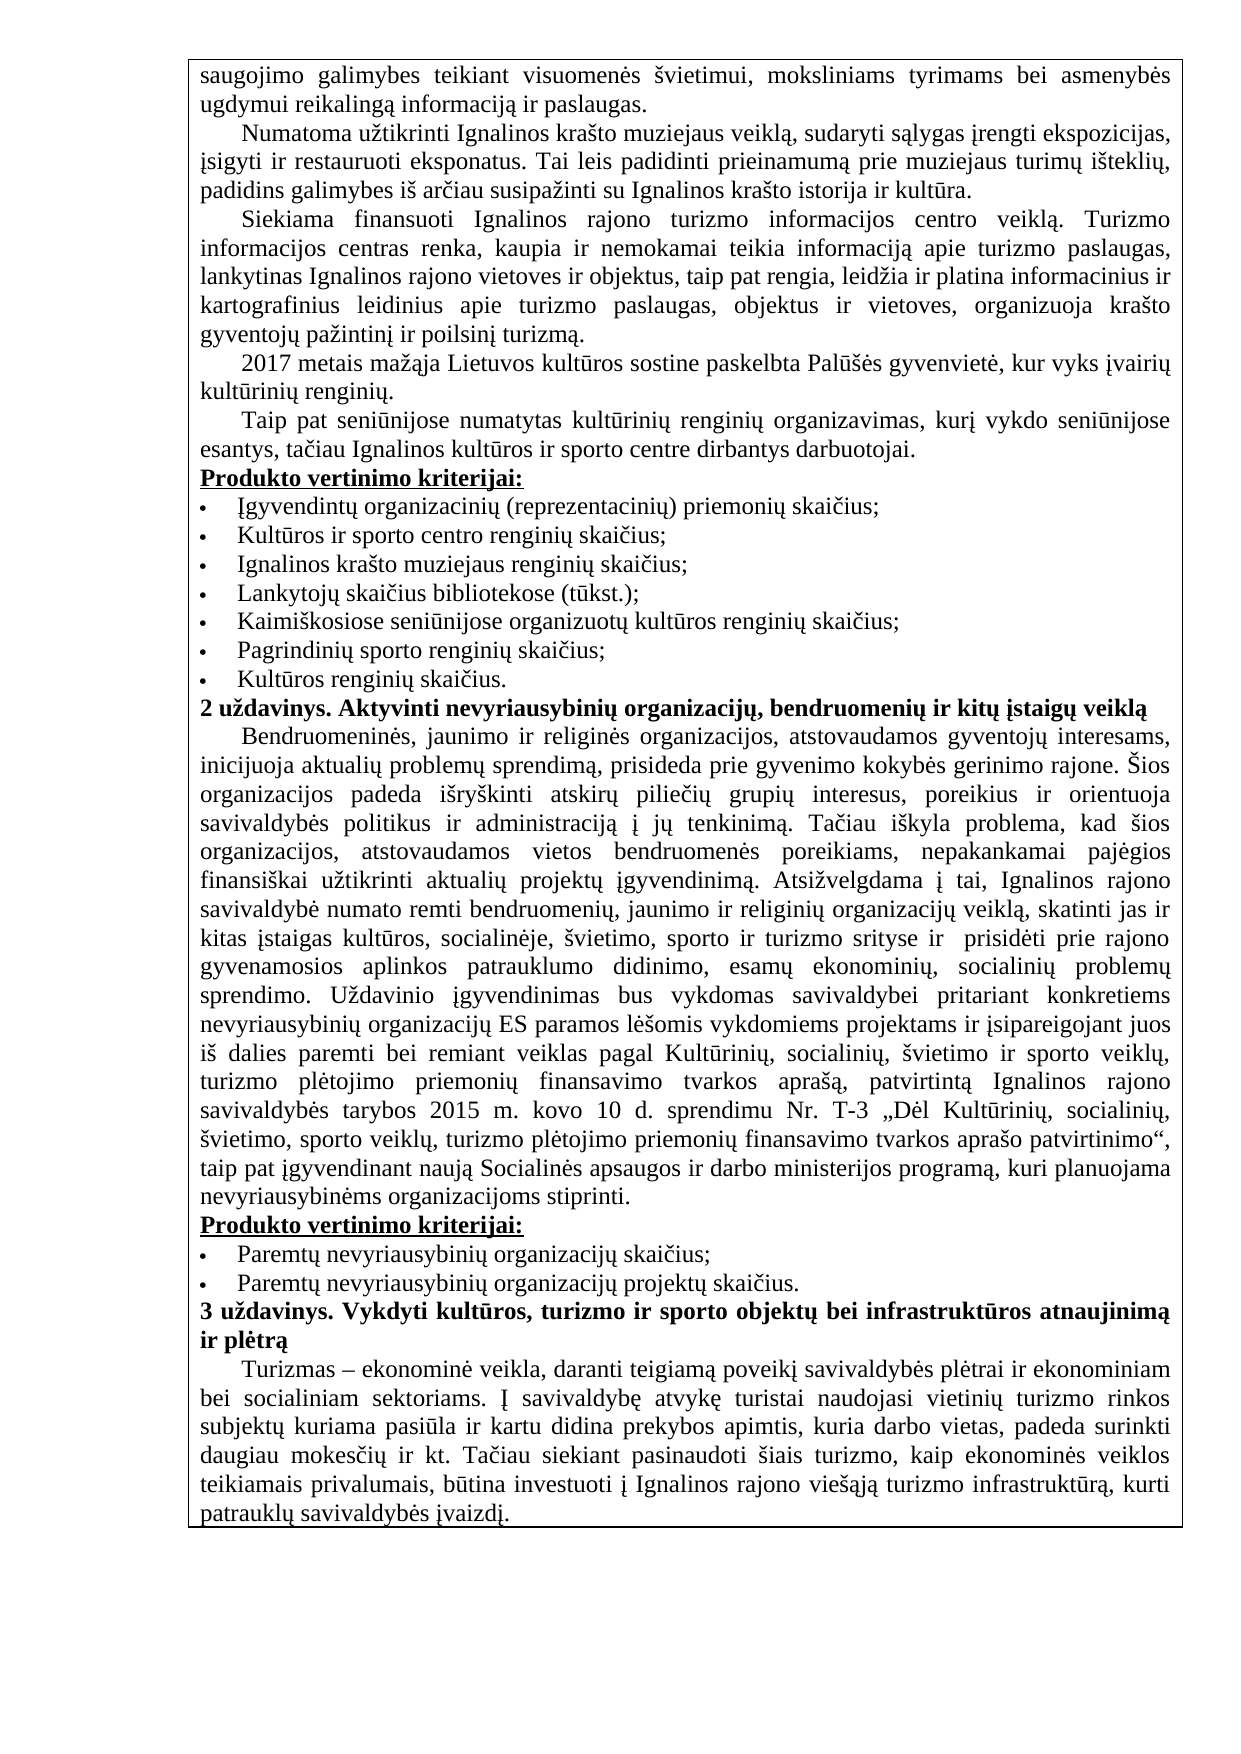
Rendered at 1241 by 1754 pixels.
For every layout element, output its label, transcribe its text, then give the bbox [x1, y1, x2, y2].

table_cell saugojimo galimybes teikiant visuomenės švietimui, moksliniams tyrimams bei asmenybės ugdymui reikalingą informaciją ir paslaugas. Numatoma užtikrinti Ignalinos krašto muziejaus veiklą, sudaryti sąlygas įrengti ekspozicijas, įsigyti ir restauruoti eksponatus. Tai leis padidinti prieinamumą prie muziejaus turimų išteklių, padidins galimybes iš arčiau susipažinti su Ignalinos krašto istorija ir kultūra. Siekiama finansuoti Ignalinos rajono turizmo informacijos centro veiklą. Turizmo informacijos centras renka, kaupia ir nemokamai teikia informaciją apie turizmo paslaugas, lankytinas Ignalinos rajono vietoves ir objektus, taip pat rengia, leidžia ir platina informacinius ir kartografinius leidinius apie turizmo paslaugas, objektus ir vietoves, organizuoja krašto gyventojų pažintinį ir poilsinį turizmą. 2017 metais mažąja Lietuvos kultūros sostine paskelbta Palūšės gyvenvietė, kur vyks įvairių kultūrinių renginių. Taip pat seniūnijose numatytas kultūrinių renginių organizavimas, kurį vykdo seniūnijose esantys, tačiau Ignalinos kultūros ir sporto centre dirbantys darbuotojai. Produkto vertinimo kriterijai:  Įgyvendintų organizacinių (reprezentacinių) priemonių skaičius;  Kultūros ir sporto centro renginių skaičius;  Ignalinos krašto muziejaus renginių skaičius;  Lankytojų skaičius bibliotekose (tūkst.);  Kaimiškosiose seniūnijose organizuotų kultūros renginių skaičius;  Pagrindinių sporto renginių skaičius;  Kultūros renginių skaičius. 2 uždavinys. Aktyvinti nevyriausybinių organizacijų, bendruomenių ir kitų įstaigų veiklą Bendruomeninės, jaunimo ir religinės organizacijos, atstovaudamos gyventojų interesams, inicijuoja aktualių problemų sprendimą, prisideda prie gyvenimo kokybės gerinimo rajone. Šios organizacijos padeda išryškinti atskirų piliečių grupių interesus, poreikius ir orientuoja savivaldybės politikus ir administraciją į jų tenkinimą. Tačiau iškyla problema, kad šios organizacijos, atstovaudamos vietos bendruomenės poreikiams, nepakankamai pajėgios finansiškai užtikrinti aktualių projektų įgyvendinimą. Atsižvelgdama į tai, Ignalinos rajono savivaldybė numato remti bendruomenių, jaunimo ir religinių organizacijų veiklą, skatinti jas ir kitas įstaigas kultūros, socialinėje, švietimo, sporto ir turizmo srityse ir prisidėti prie rajono gyvenamosios aplinkos patrauklumo didinimo, esamų ekonominių, socialinių problemų sprendimo. Uždavinio įgyvendinimas bus vykdomas savivaldybei pritariant konkretiems nevyriausybinių organizacijų ES paramos lėšomis vykdomiems projektams ir įsipareigojant juos iš dalies paremti bei remiant veiklas pagal Kultūrinių, socialinių, švietimo ir sporto veiklų, turizmo plėtojimo priemonių finansavimo tvarkos aprašą, patvirtintą Ignalinos rajono savivaldybės tarybos 2015 m. kovo 10 d. sprendimu Nr. T-3 „Dėl Kultūrinių, socialinių, švietimo, sporto veiklų, turizmo plėtojimo priemonių finansavimo tvarkos aprašo patvirtinimo“, taip pat įgyvendinant naują Socialinės apsaugos ir darbo ministerijos programą, kuri planuojama nevyriausybinėms organizacijoms stiprinti. Produkto vertinimo kriterijai:  Paremtų nevyriausybinių organizacijų skaičius;  Paremtų nevyriausybinių organizacijų projektų skaičius. 3 uždavinys. Vykdyti kultūros, turizmo ir sporto objektų bei infrastruktūros atnaujinimą ir plėtrą Turizmas – ekonominė veikla, daranti teigiamą poveikį savivaldybės plėtrai ir ekonominiam bei socialiniam sektoriams. Į savivaldybę atvykę turistai naudojasi vietinių turizmo rinkos subjektų kuriama pasiūla ir kartu didina prekybos apimtis, kuria darbo vietas, padeda surinkti daugiau mokesčių ir kt. Tačiau siekiant pasinaudoti šiais turizmo, kaip ekonominės veiklos teikiamais privalumais, būtina investuoti į Ignalinos rajono viešąją turizmo infrastruktūrą, kurti patrauklų savivaldybės įvaizdį. [189, 60, 1182, 1526]
